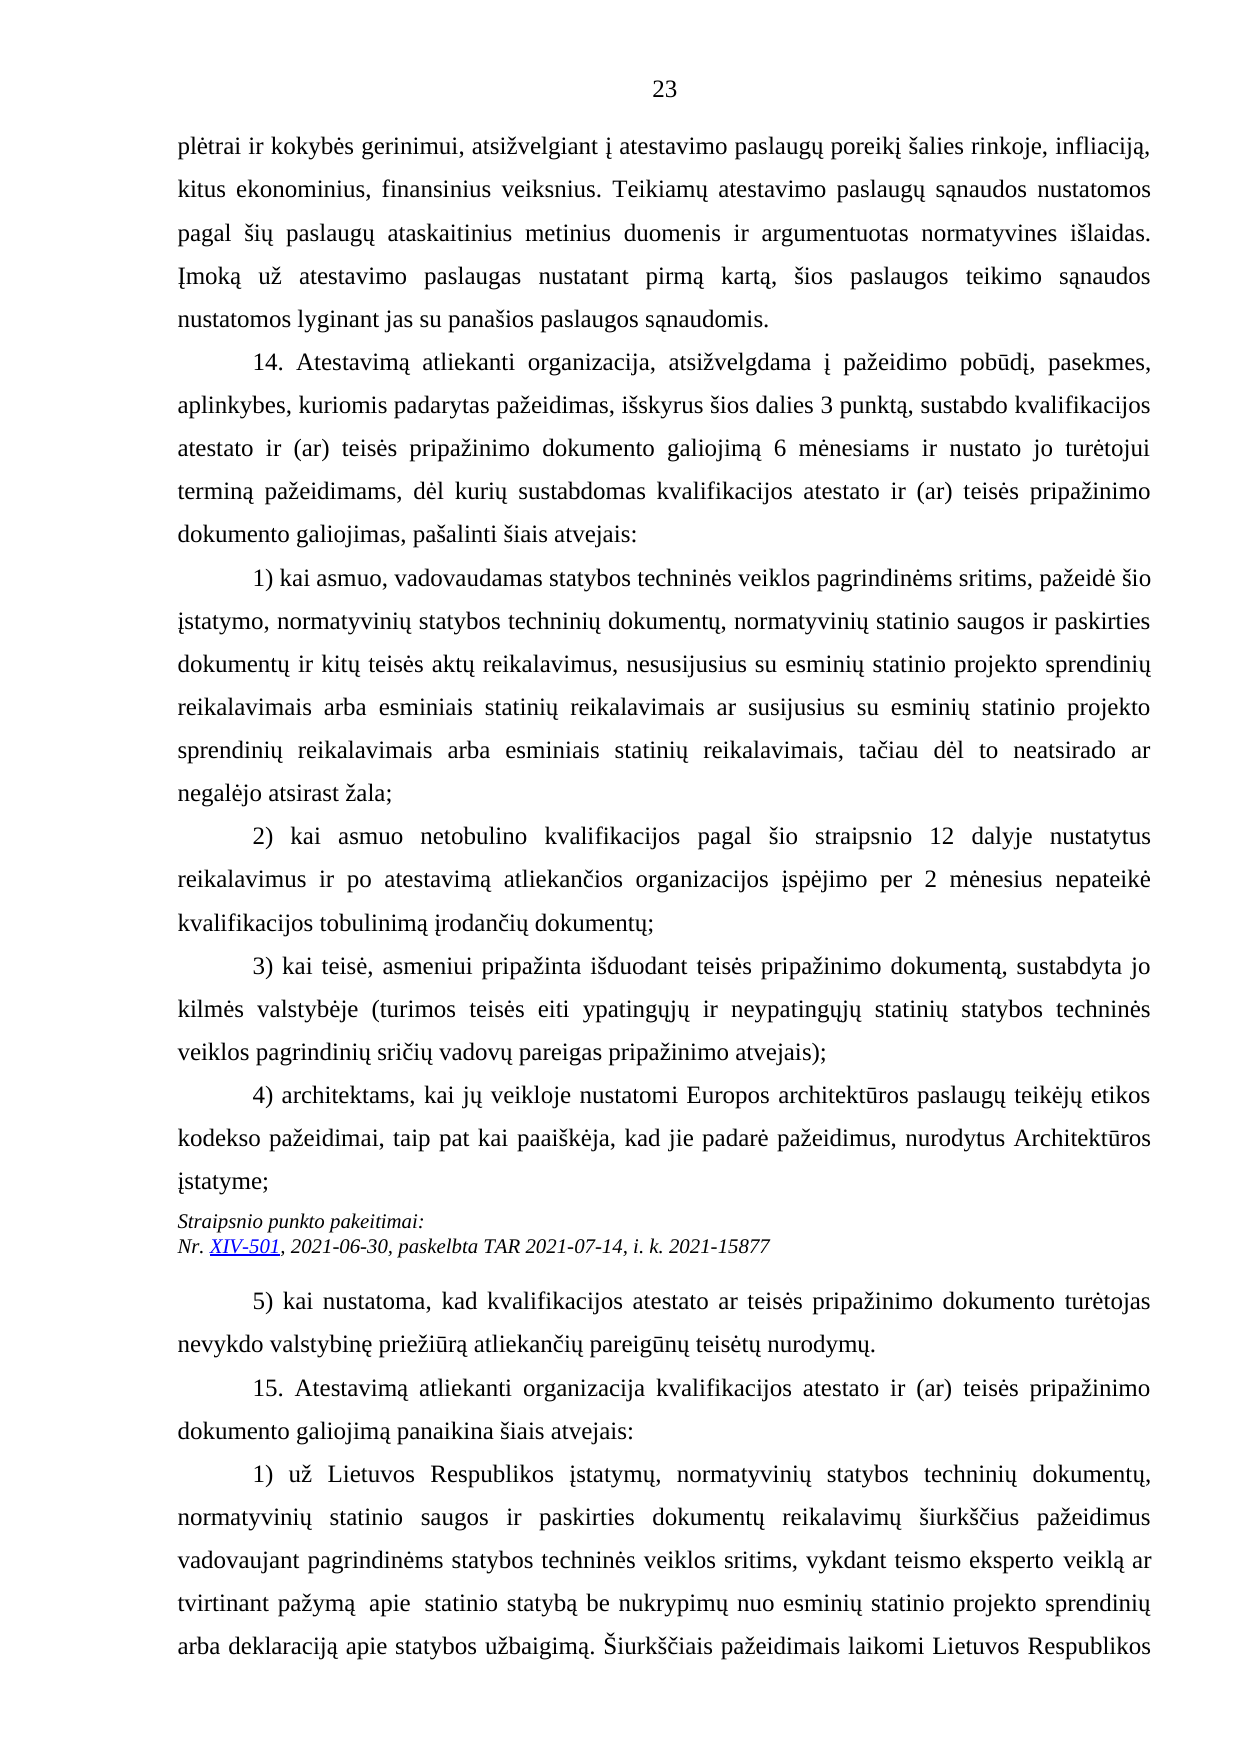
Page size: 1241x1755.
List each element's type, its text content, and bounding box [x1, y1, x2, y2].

text 4) architektams, kai jų veikloje nustatomi Europos architektūros paslaugų teikėjų etikos kodekso pažeidimai, taip pat kai paaiškėja, kad jie padarė pažeidimus, nurodytus Architektūros įstatyme; [177, 1080, 1152, 1195]
text Straipsnio punkto pakeitimai: [177, 1209, 1152, 1233]
text Nr. XIV-501, 2021-06-30, paskelbta TAR 2021-07-14, i. k. 2021-15877 [177, 1233, 1152, 1258]
text 5) kai nustatoma, kad kvalifikacijos atestato ar teisės pripažinimo dokumento turėtojas nevykdo valstybinę priežiūrą atliekančių pareigūnų teisėtų nurodymų. [177, 1286, 1152, 1358]
text 1) kai asmuo, vadovaudamas statybos techninės veiklos pagrindinėms sritims, pažeidė šio įstatymo, normatyvinių statybos techninių dokumentų, normatyvinių statinio saugos ir paskirties dokumentų ir kitų teisės aktų reikalavimus, nesusijusius su esminių statinio projekto sprendinių reikalavimais arba esminiais statinių reikalavimais ar susijusius su esminių statinio projekto sprendinių reikalavimais arba esminiais statinių reikalavimais, tačiau dėl to neatsirado ar negalėjo atsirast žala; [177, 563, 1152, 807]
text 2) kai asmuo netobulino kvalifikacijos pagal šio straipsnio 12 dalyje nustatytus reikalavimus ir po atestavimą atliekančios organizacijos įspėjimo per 2 mėnesius nepateikė kvalifikacijos tobulinimą įrodančių dokumentų; [177, 821, 1152, 936]
text 1) už Lietuvos Respublikos įstatymų, normatyvinių statybos techninių dokumentų, normatyvinių statinio saugos ir paskirties dokumentų reikalavimų šiurkščius pažeidimus vadovaujant pagrindinėms statybos techninės veiklos sritims, vykdant teismo eksperto veiklą ar tvirtinant pažymą apie statinio statybą be nukrypimų nuo esminių statinio projekto sprendinių arba deklaraciją apie statybos užbaigimą. Šiurkščiais pažeidimais laikomi Lietuvos Respublikos [177, 1459, 1152, 1660]
text 3) kai teisė, asmeniui pripažinta išduodant teisės pripažinimo dokumentą, sustabdyta jo kilmės valstybėje (turimos teisės eiti ypatingųjų ir neypatingųjų statinių statybos techninės veiklos pagrindinių sričių vadovų pareigas pripažinimo atvejais); [177, 951, 1152, 1066]
text 15. Atestavimą atliekanti organizacija kvalifikacijos atestato ir (ar) teisės pripažinimo dokumento galiojimą panaikina šiais atvejais: [177, 1373, 1152, 1444]
text 14. Atestavimą atliekanti organizacija, atsižvelgdama į pažeidimo pobūdį, pasekmes, aplinkybes, kuriomis padarytas pažeidimas, išskyrus šios dalies 3 punktą, sustabdo kvalifikacijos atestato ir (ar) teisės pripažinimo dokumento galiojimą 6 mėnesiams ir nustato jo turėtojui terminą pažeidimams, dėl kurių sustabdomas kvalifikacijos atestato ir (ar) teisės pripažinimo dokumento galiojimas, pašalinti šiais atvejais: [177, 347, 1152, 548]
text plėtrai ir kokybės gerinimui, atsižvelgiant į atestavimo paslaugų poreikį šalies rinkoje, infliaciją, kitus ekonominius, finansinius veiksnius. Teikiamų atestavimo paslaugų sąnaudos nustatomos pagal šių paslaugų ataskaitinius metinius duomenis ir argumentuotas normatyvines išlaidas. Įmoką už atestavimo paslaugas nustatant pirmą kartą, šios paslaugos teikimo sąnaudos nustatomos lyginant jas su panašios paslaugos sąnaudomis. [177, 131, 1152, 333]
